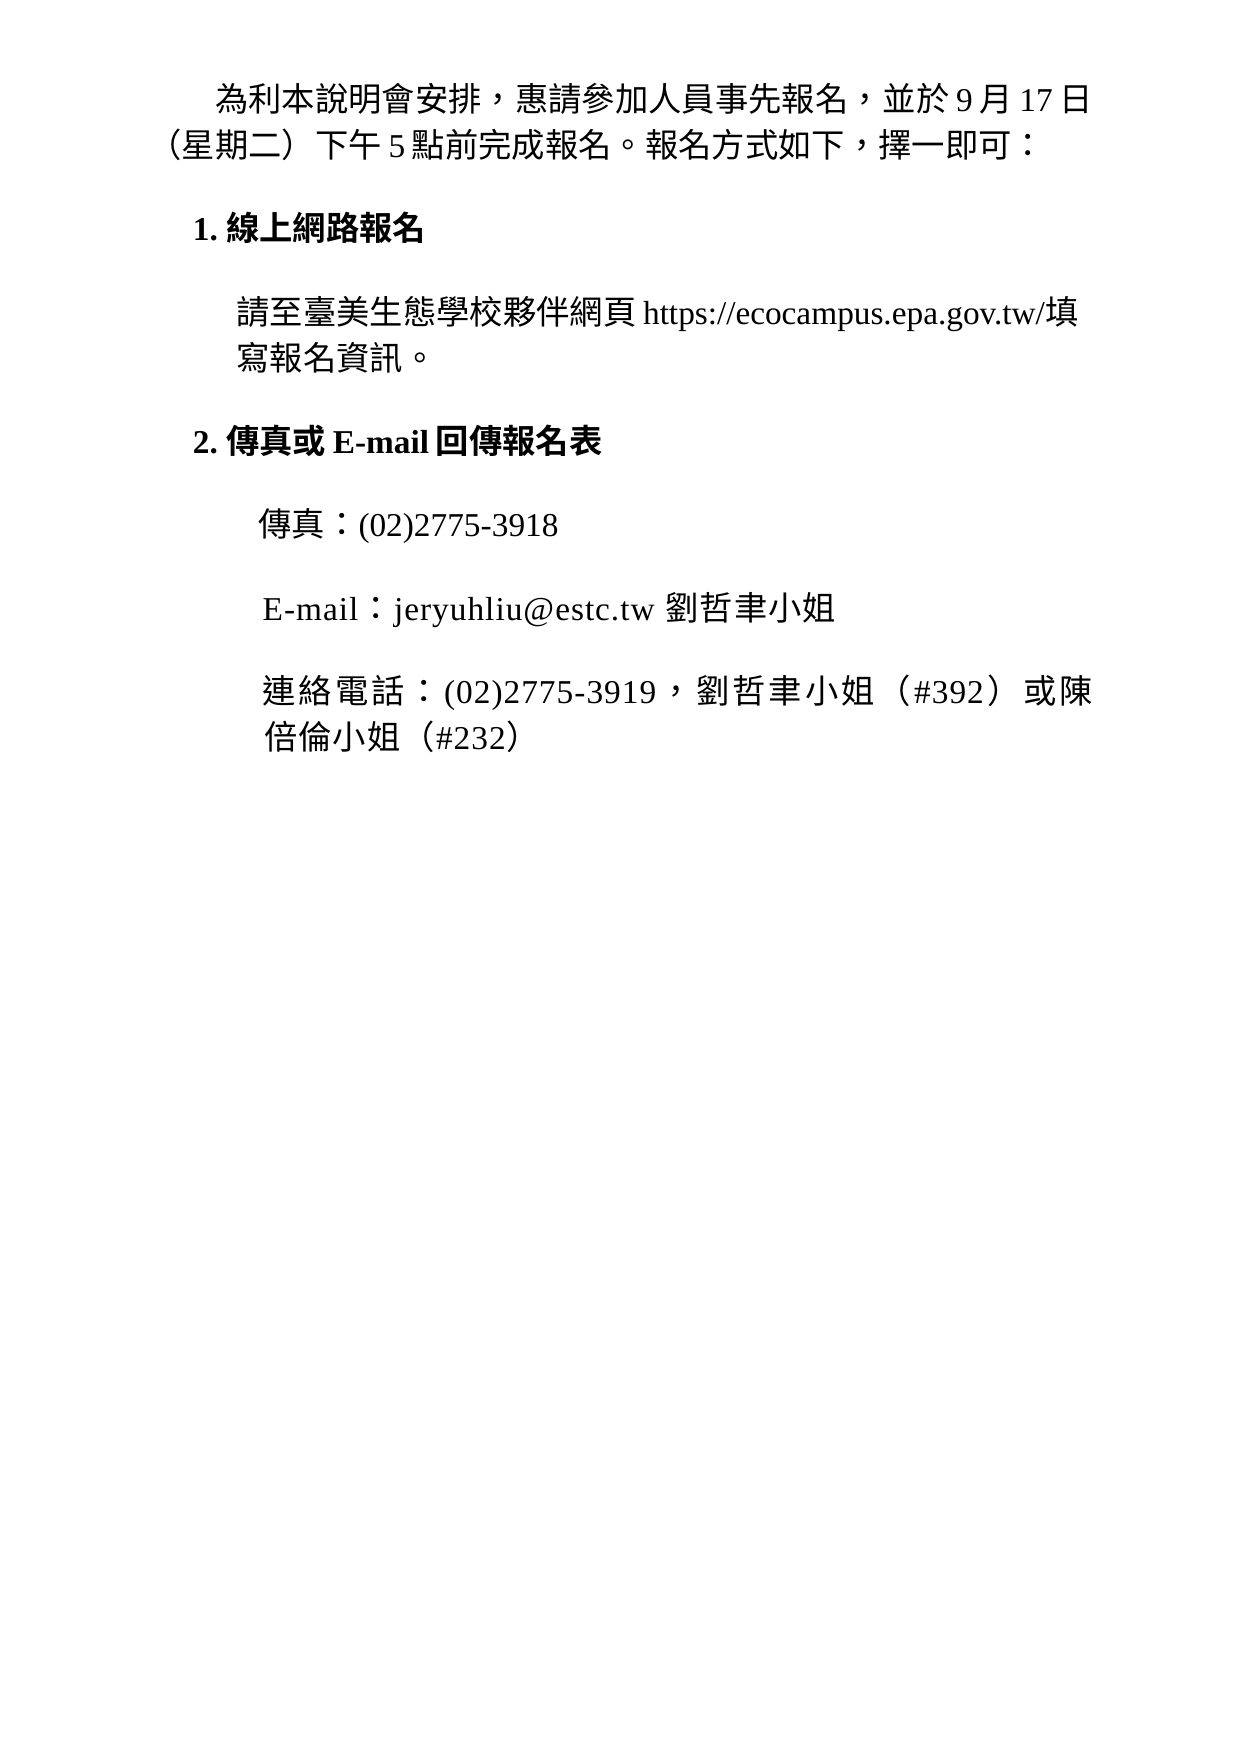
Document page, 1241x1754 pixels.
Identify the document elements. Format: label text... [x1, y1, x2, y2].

text 2. 傳真或E-mail回傳報名表 [193, 417, 1093, 462]
text 連絡電話：(02)2775-3919，劉哲聿小姐（#392）或陳倍倫小姐（#232） [262, 667, 1093, 758]
text 傳真：(02)2775-3918 [193, 500, 1093, 546]
text 1. 線上網路報名 [193, 204, 1093, 250]
text 為利本說明會安排，惠請參加人員事先報名，並於9月17日（星期二）下午5點前完成報名。報名方式如下，擇一即可： [148, 75, 1093, 167]
text E-mail：jeryuhliu@estc.tw 劉哲聿小姐 [193, 583, 1093, 629]
text 請至臺美生態學校夥伴網頁https://ecocampus.epa.gov.tw/填寫報名資訊。 [236, 287, 1093, 379]
